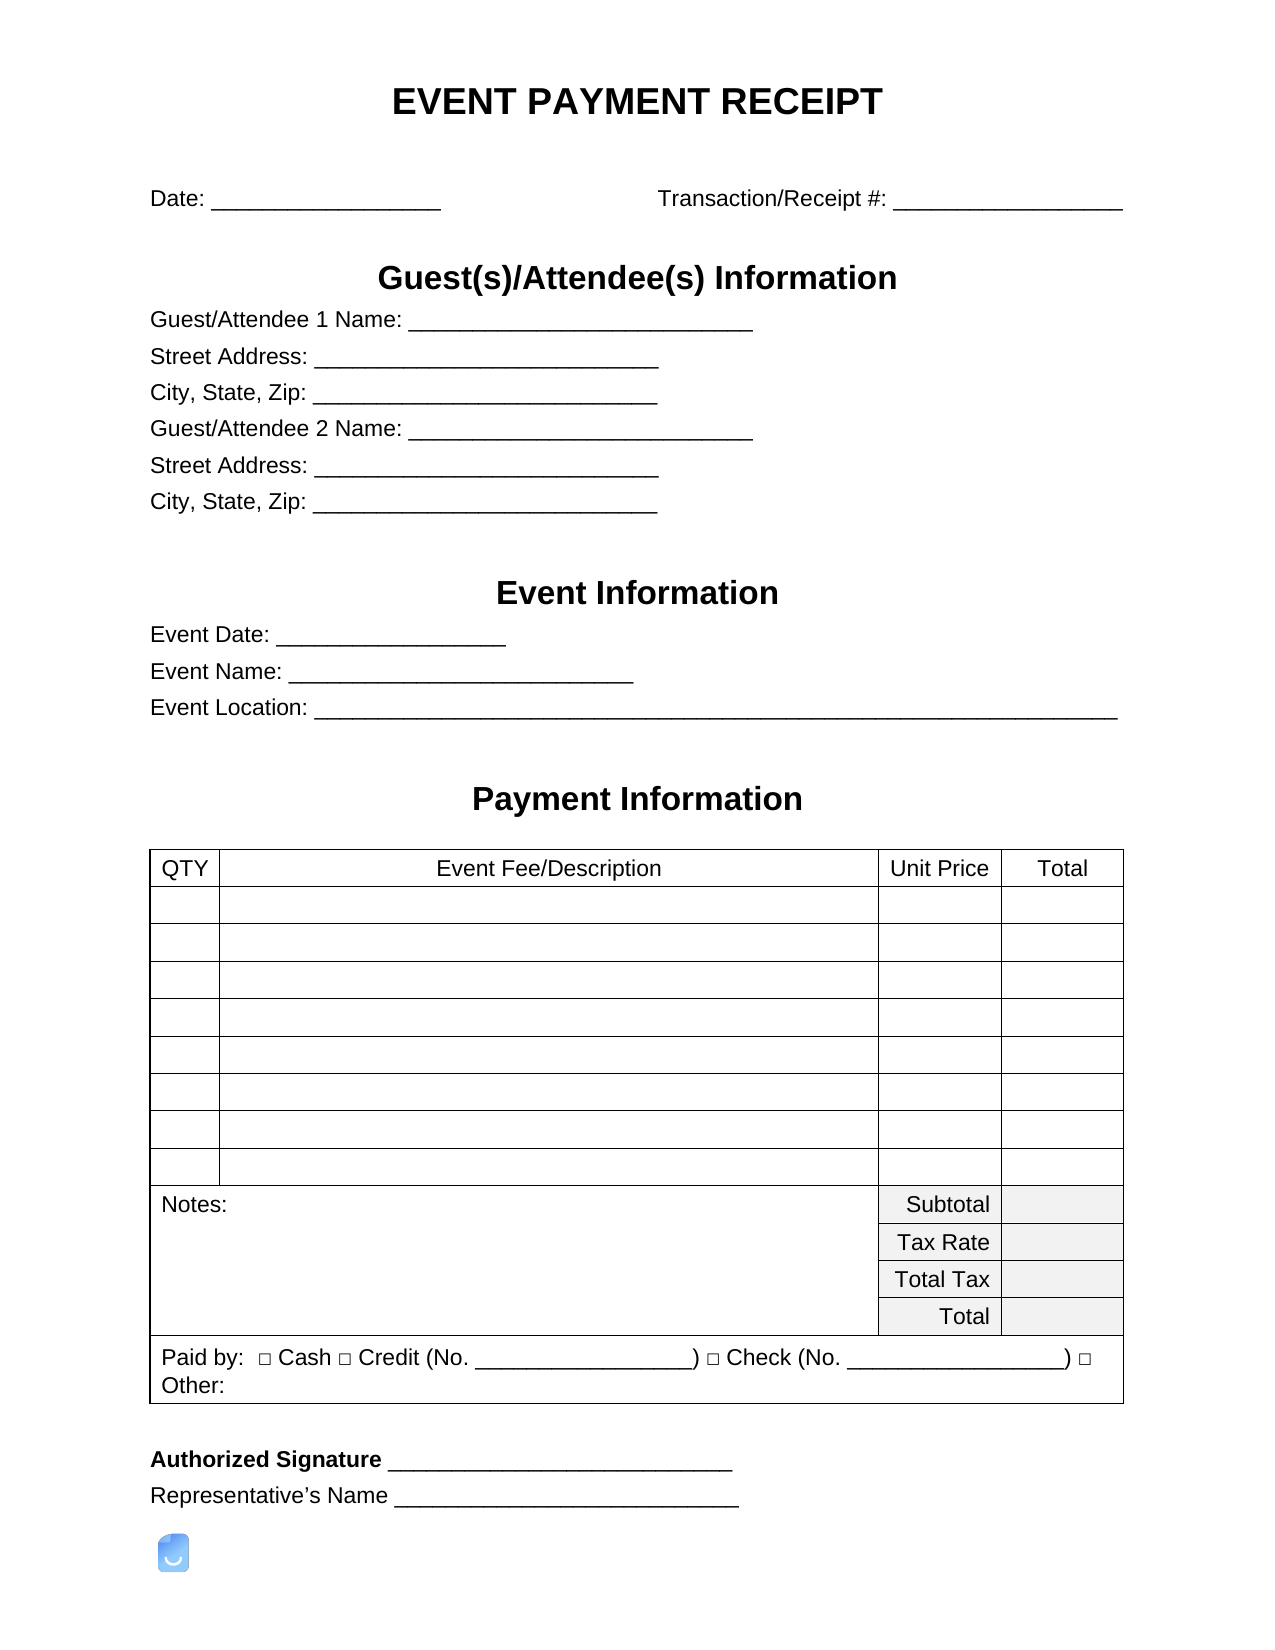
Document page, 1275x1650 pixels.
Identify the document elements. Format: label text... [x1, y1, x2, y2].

table_cell [1002, 1149, 1123, 1185]
table_cell [151, 887, 219, 923]
table_header Unit Price [879, 850, 1001, 886]
table_cell [879, 1037, 1001, 1073]
table_header Event Fee/Description [220, 850, 878, 886]
text Event Information [150, 573, 1125, 611]
table_cell [220, 924, 878, 961]
table_cell [151, 1149, 219, 1185]
table_cell [151, 924, 219, 961]
text Guest/Attendee 2 Name: ___________________________ [150, 415, 1125, 442]
table_header Total [1002, 850, 1123, 886]
text Date: __________________ Transaction/Receipt #: __________________ [150, 185, 1125, 211]
table_cell Total Tax [879, 1261, 1001, 1297]
text Street Address: ___________________________ [150, 343, 1125, 369]
text Street Address: ___________________________ [150, 452, 1125, 478]
table_cell Paid by: ☐ Cash ☐ Credit (No. ____________­­­_____) ☐ Check (No. ____________­­­_____) ☐ Other: [151, 1336, 1123, 1403]
table_cell [879, 962, 1001, 998]
table_cell [879, 924, 1001, 961]
table_cell [1002, 1298, 1123, 1335]
table_cell [1002, 1261, 1123, 1297]
table_cell [220, 1111, 878, 1148]
table_cell [220, 962, 878, 998]
table_cell [879, 887, 1001, 923]
text Event Location: _______________________________________________________________ [150, 694, 1125, 720]
table_cell [1002, 924, 1123, 961]
text Guest(s)/Attendee(s) Information [150, 258, 1125, 296]
text City, State, Zip: ___________________________ [150, 488, 1125, 514]
table_cell [1002, 962, 1123, 998]
table_cell [220, 1074, 878, 1110]
table_cell [879, 1074, 1001, 1110]
table_cell [879, 1111, 1001, 1148]
text Payment Information [150, 779, 1125, 843]
table_cell [151, 1037, 219, 1073]
table_cell [1002, 1111, 1123, 1148]
table_cell [151, 999, 219, 1036]
text EVENT PAYMENT RECEIPT [150, 79, 1125, 122]
table_cell [220, 999, 878, 1036]
table_cell [879, 999, 1001, 1036]
table_cell [1002, 1074, 1123, 1110]
table_cell [1002, 999, 1123, 1036]
text Representative’s Name ___________________________ [150, 1482, 1125, 1508]
text City, State, Zip: ___________________________ [150, 379, 1125, 405]
table_cell [151, 962, 219, 998]
table_header QTY [151, 850, 219, 886]
table_cell Notes: [151, 1186, 878, 1335]
table_cell [151, 1111, 219, 1148]
table_cell [1002, 1224, 1123, 1260]
table_cell [1002, 887, 1123, 923]
text Authorized Signature ___________________________ [150, 1446, 1125, 1472]
table_cell [879, 1149, 1001, 1185]
text Event Date: __________________ [150, 621, 1125, 648]
table_cell [1002, 1186, 1123, 1222]
table_cell [151, 1074, 219, 1110]
table_cell [220, 1149, 878, 1185]
table_cell Subtotal [879, 1186, 1001, 1222]
table_cell Tax Rate [879, 1224, 1001, 1260]
table_cell [220, 887, 878, 923]
table_cell Total [879, 1298, 1001, 1335]
text Event Name: ___________________________ [150, 658, 1125, 684]
table_cell [220, 1037, 878, 1073]
text Guest/Attendee 1 Name: ___________________________ [150, 306, 1125, 333]
table_cell [1002, 1037, 1123, 1073]
